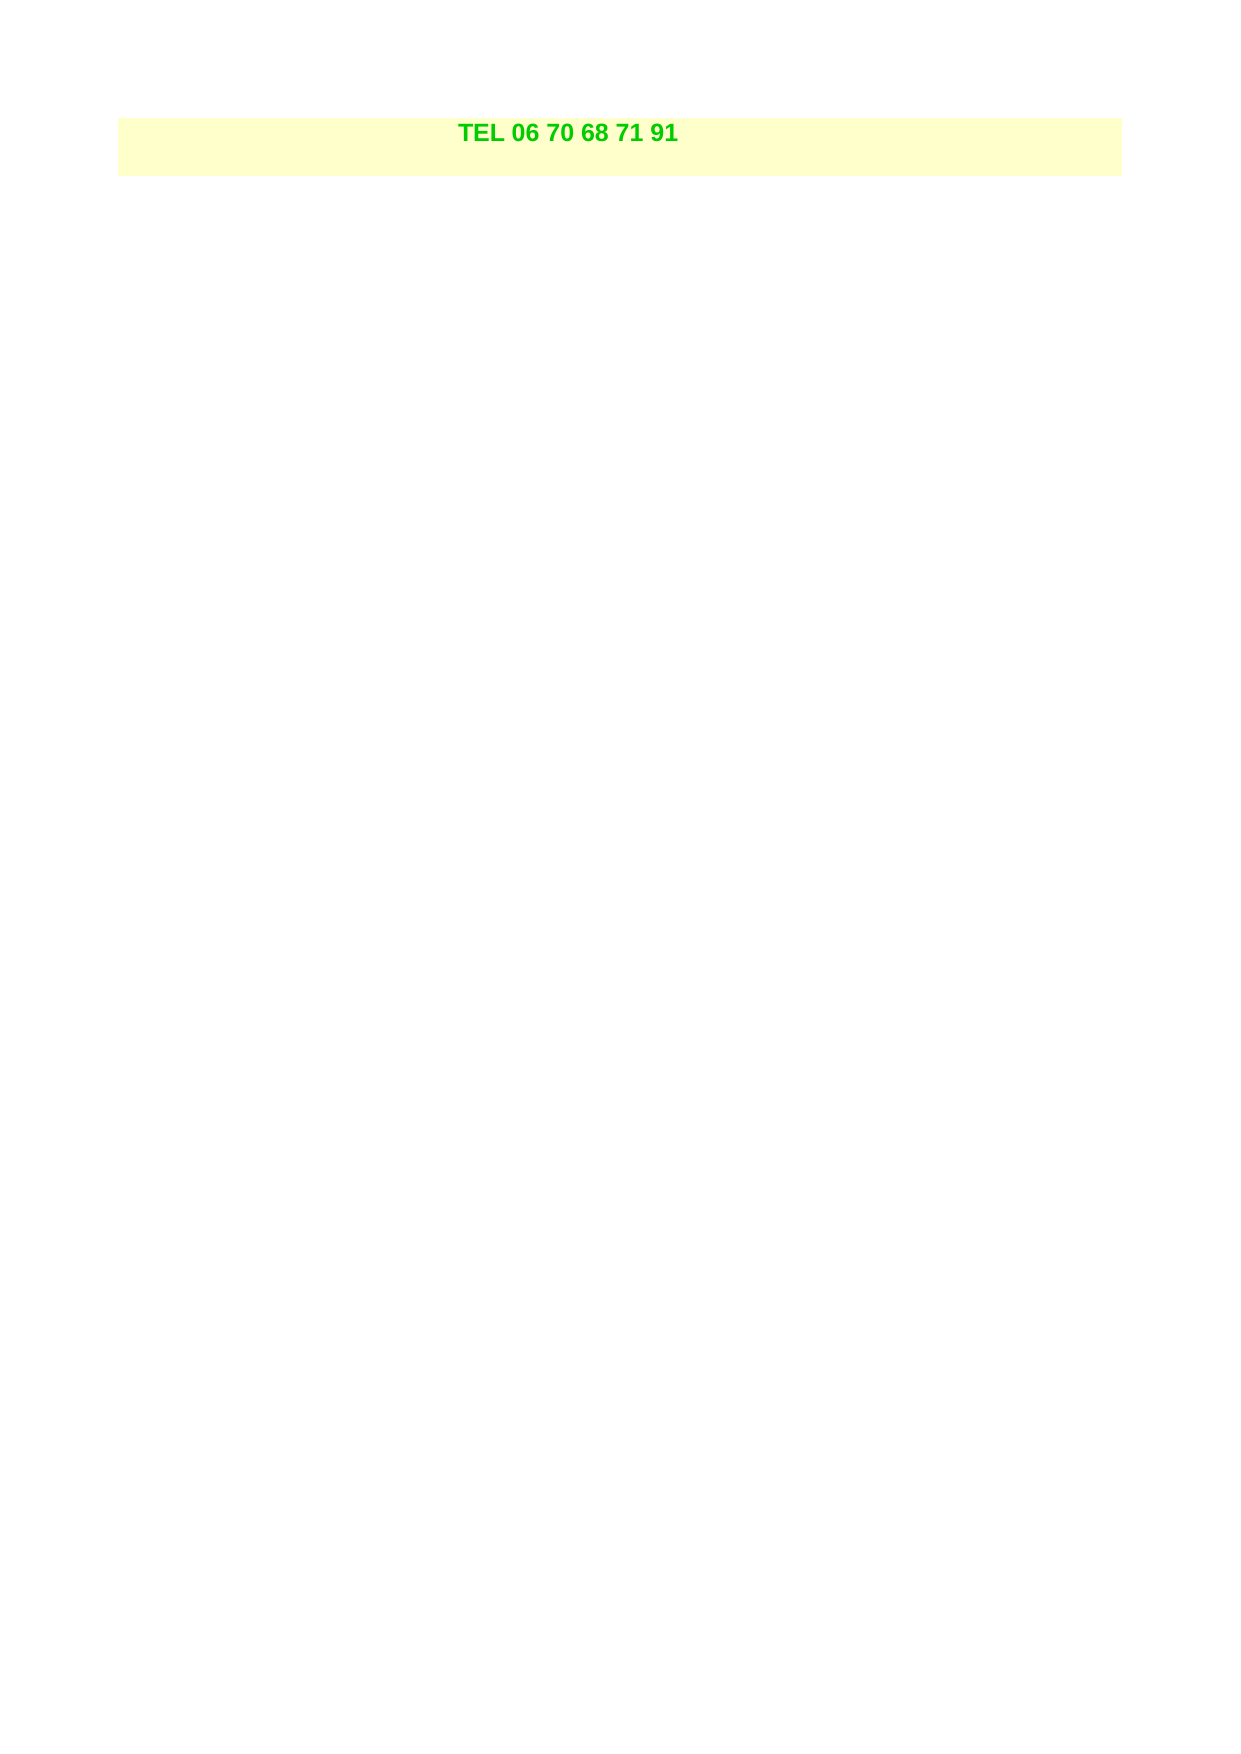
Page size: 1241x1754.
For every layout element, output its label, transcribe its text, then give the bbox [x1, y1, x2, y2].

text TEL 06 70 68 71 91 [118, 118, 1122, 147]
